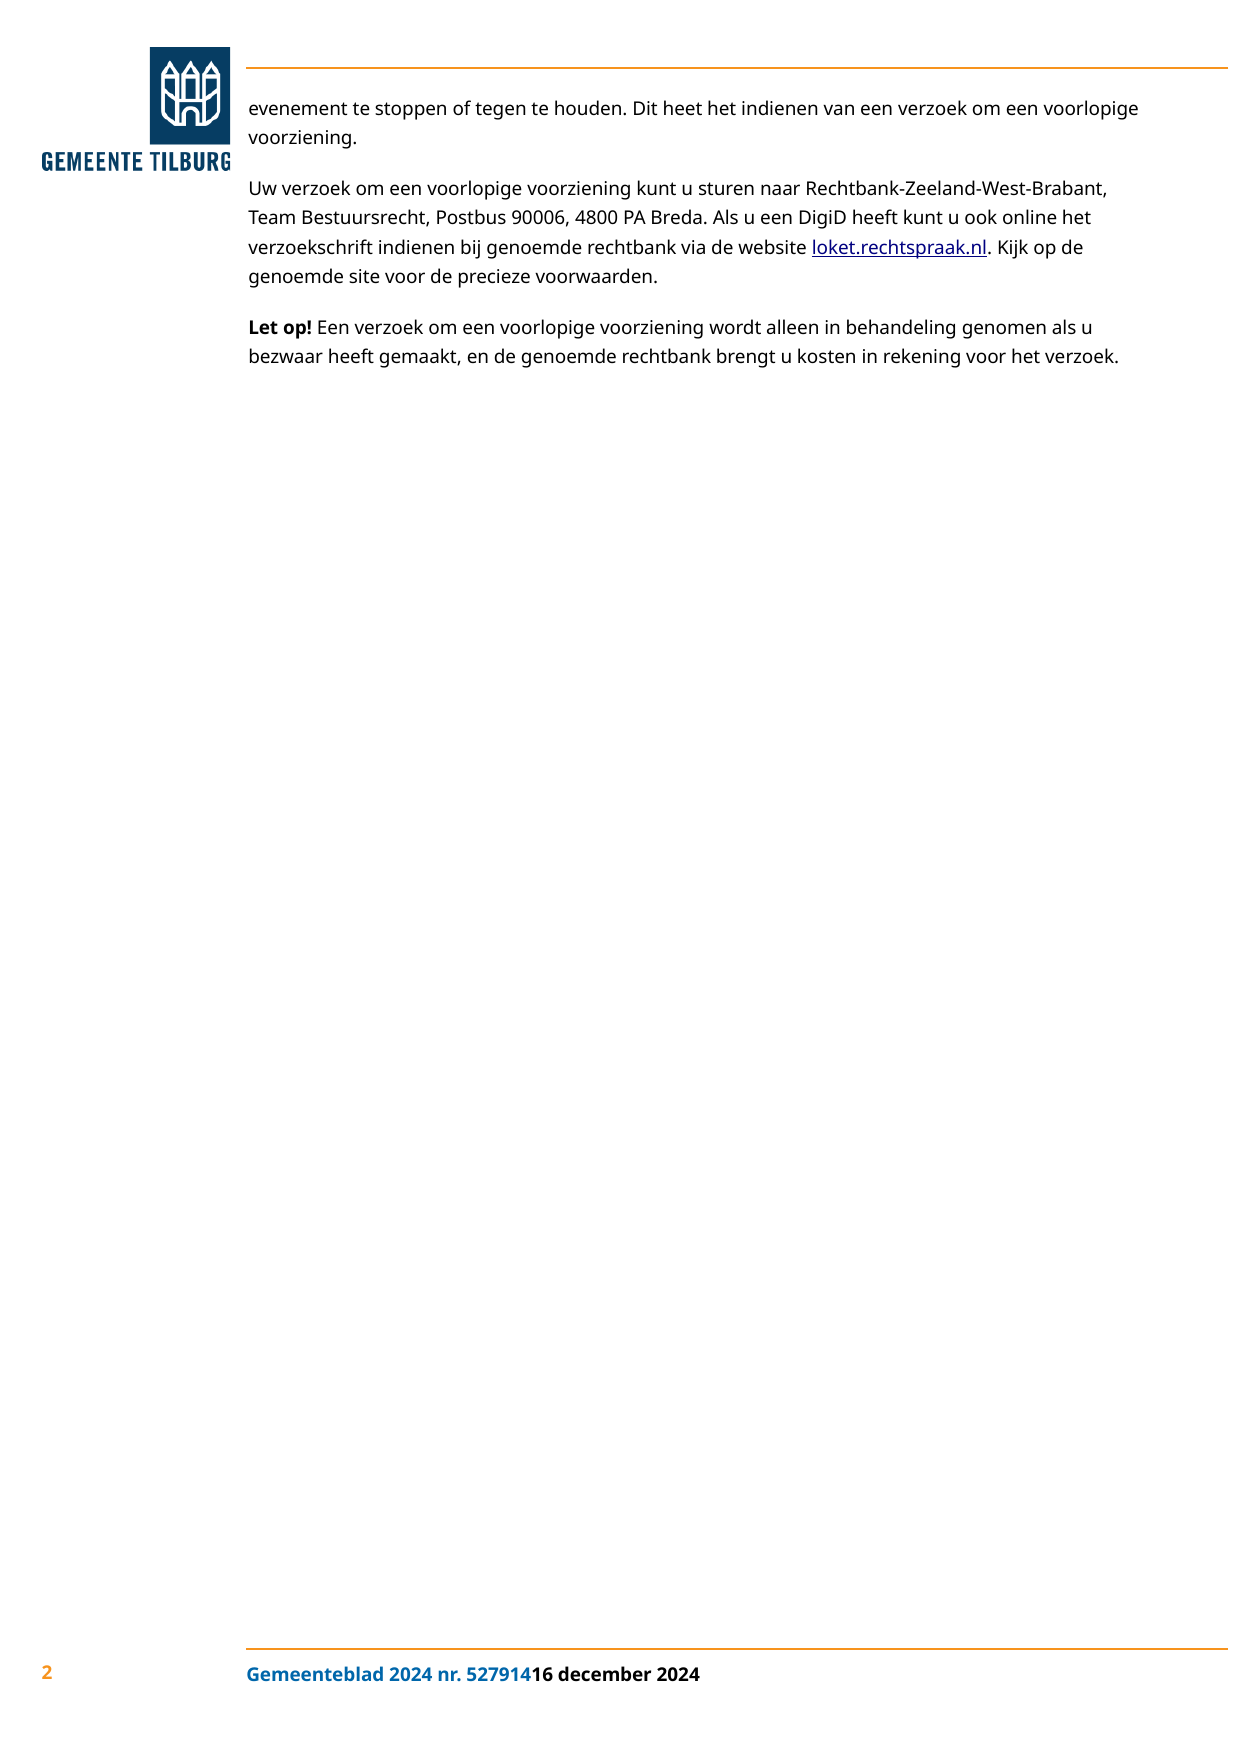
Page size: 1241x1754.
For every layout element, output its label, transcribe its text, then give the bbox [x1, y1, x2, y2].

text Uw verzoek om een voorlopige voorziening kunt u sturen naar Rechtbank-Zeeland-West-Brabant, Team Bestuursrecht, Postbus 90006, 4800 PA Breda. Als u een DigiD heeft kunt u ook online het verzoekschrift indienen bij genoemde rechtbank via de website loket.rechtspraak.nl. Kijk op de genoemde site voor de precieze voorwaarden. [248, 175, 1152, 289]
text Let op! Een verzoek om een voorlopige voorziening wordt alleen in behandeling genomen als u bezwaar heeft gemaakt, en de genoemde rechtbank brengt u kosten in rekening voor het verzoek. [248, 314, 1152, 369]
picture [41, 47, 231, 172]
text evenement te stoppen of tegen te houden. Dit heet het indienen van een verzoek om een voorlopige voorziening. [248, 95, 1152, 150]
